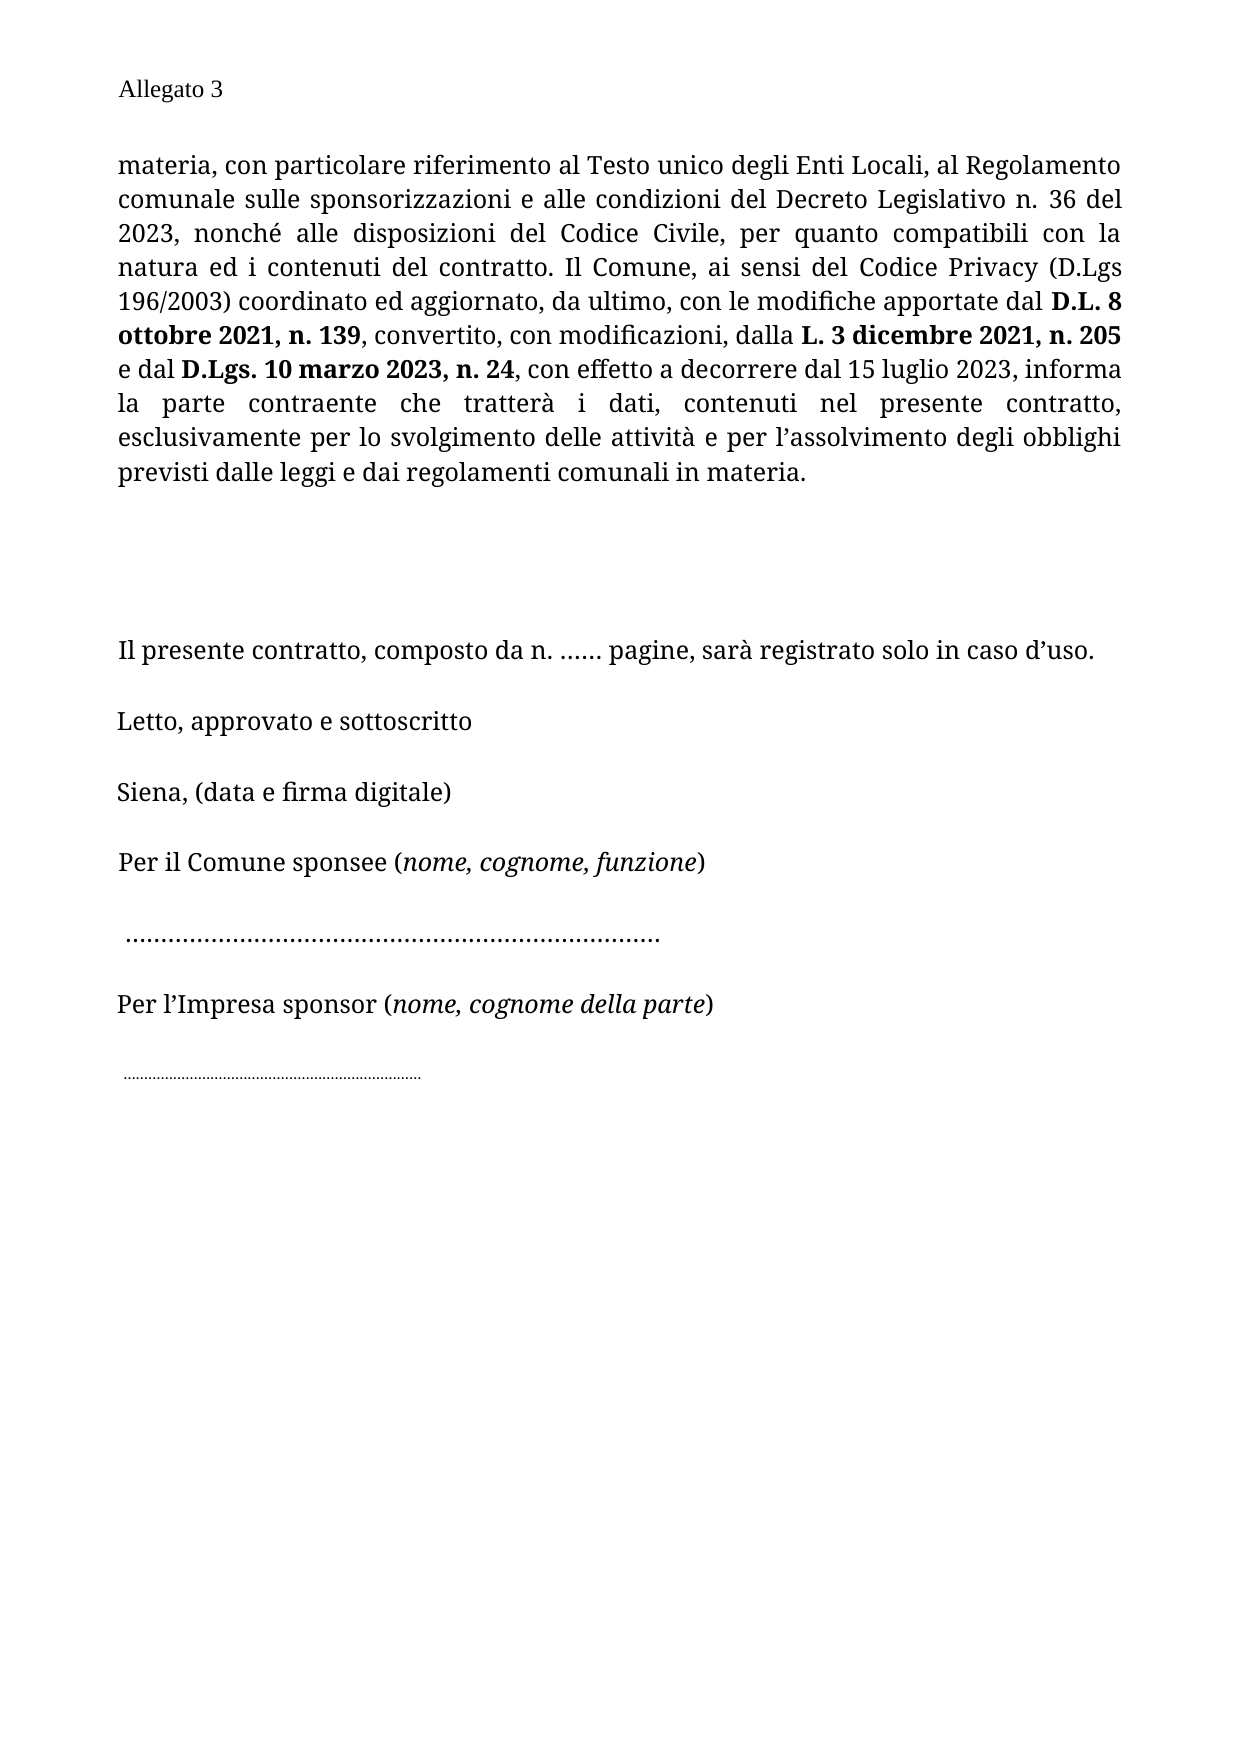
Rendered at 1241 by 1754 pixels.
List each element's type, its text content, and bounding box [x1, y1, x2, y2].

text ………………………………………………………………… [118, 916, 1122, 950]
text Per l’Impresa sponsor (nome, cognome della parte) [117, 986, 1122, 1020]
text Siena, (data e firma digitale) [117, 774, 1121, 808]
text Per il Comune sponsee (nome, cognome, funzione) [118, 845, 1122, 879]
text ……………………………………………………………… [117, 1050, 1122, 1084]
text Il presente contratto, composto da n. …… pagine, sarà registrato solo in caso d’uso. [118, 633, 1121, 667]
text Letto, approvato e sottoscritto [117, 703, 1121, 737]
text materia, con particolare riferimento al Testo unico degli Enti Locali, al Regolamento comunale sulle sponsorizzazioni e alle condizioni del Decreto Legislativo n. 36 del 2023, nonché alle disposizioni del Codice Civile, per quanto compatibili con la natura ed i contenuti del contratto. Il Comune, ai sensi del Codice Privacy (D.Lgs 196/2003) coordinato ed aggiornato, da ultimo, con le modifiche apportate dal D.L. 8 ottobre 2021, n. 139, convertito, con modificazioni, dalla L. 3 dicembre 2021, n. 205 e dal D.Lgs. 10 marzo 2023, n. 24, con effetto a decorrere dal 15 luglio 2023, informa la parte contraente che tratterà i dati, contenuti nel presente contratto, esclusivamente per lo svolgimento delle attività e per l’assolvimento degli obblighi previsti dalle leggi e dai regolamenti comunali in materia. [117, 148, 1122, 488]
